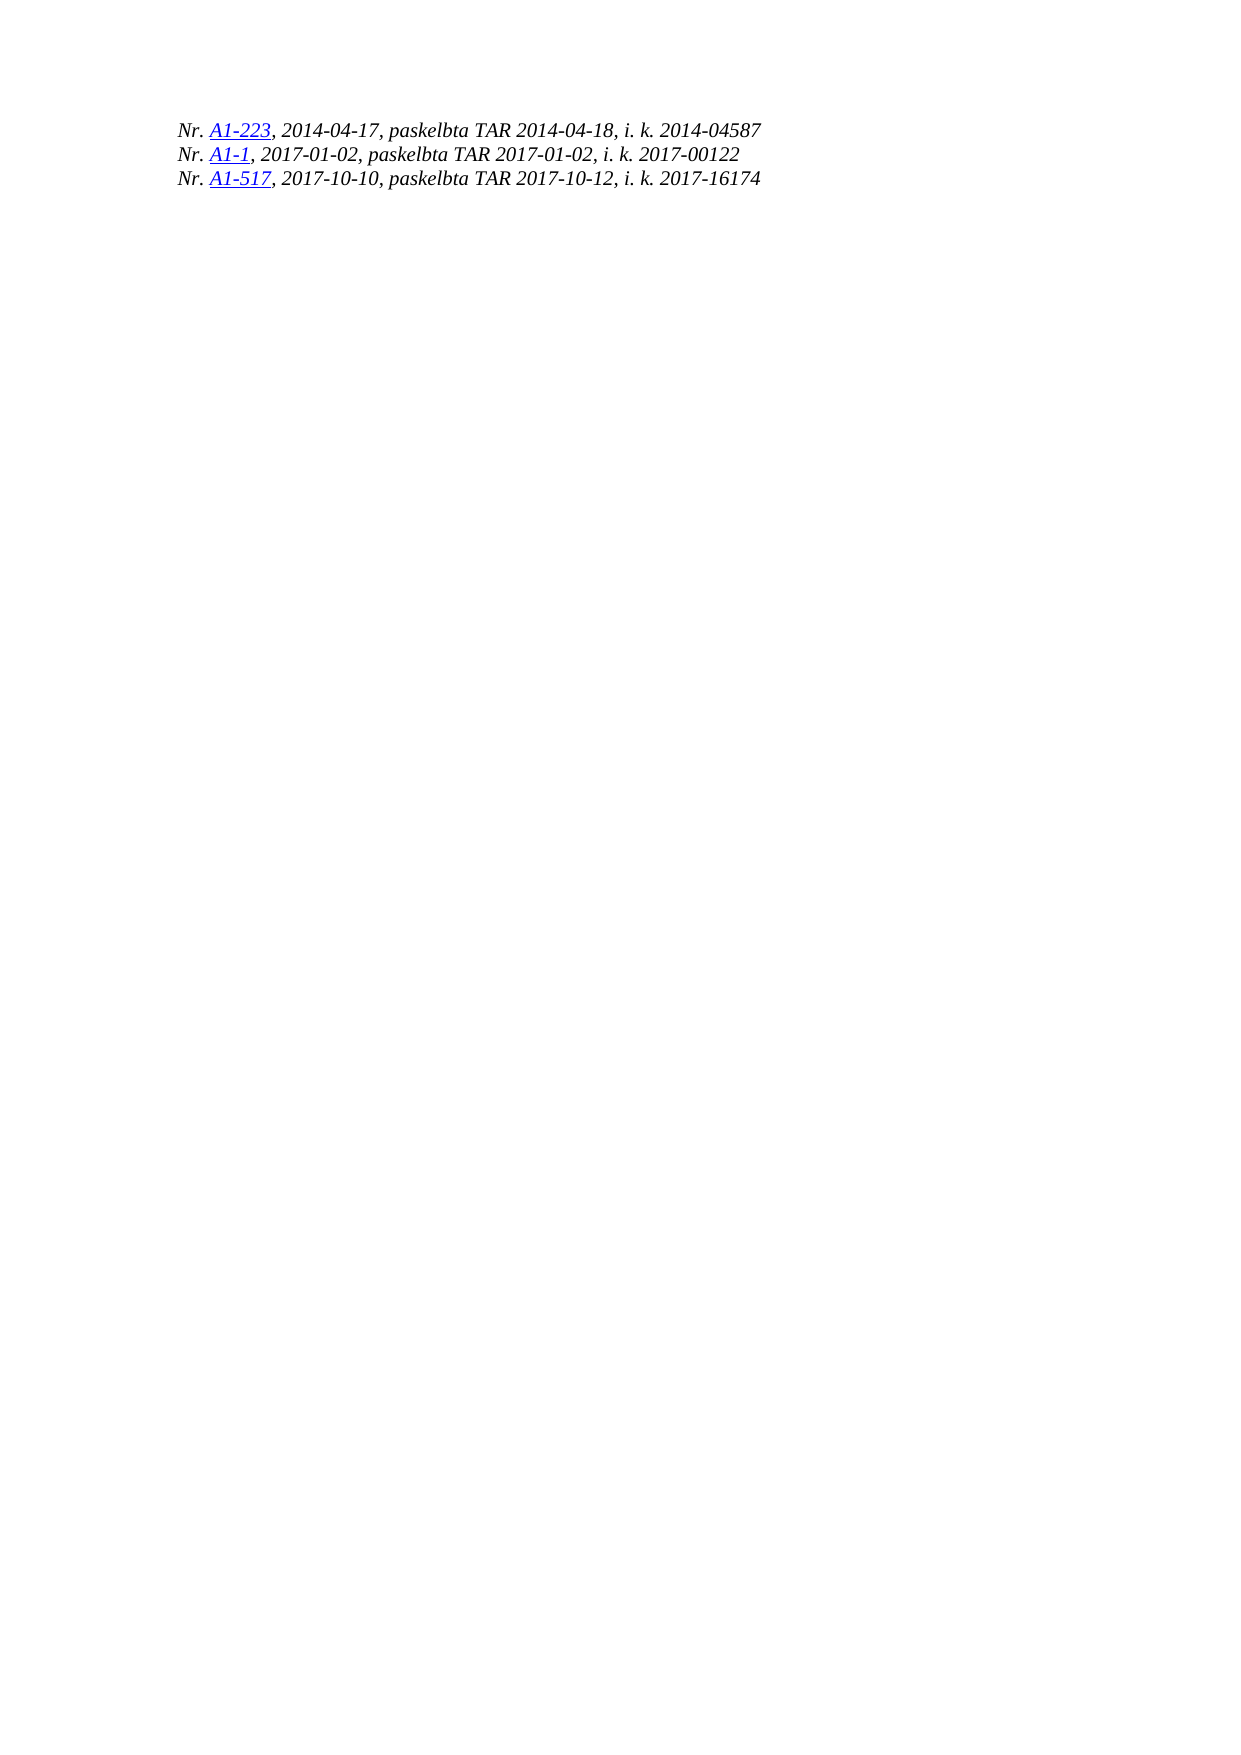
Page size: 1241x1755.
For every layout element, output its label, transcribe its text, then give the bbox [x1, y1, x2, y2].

text Nr. A1-1, 2017-01-02, paskelbta TAR 2017-01-02, i. k. 2017-00122 [177, 142, 1181, 166]
text Nr. A1-223, 2014-04-17, paskelbta TAR 2014-04-18, i. k. 2014-04587 [177, 118, 1181, 142]
text Nr. A1-517, 2017-10-10, paskelbta TAR 2017-10-12, i. k. 2017-16174 [177, 166, 1181, 190]
